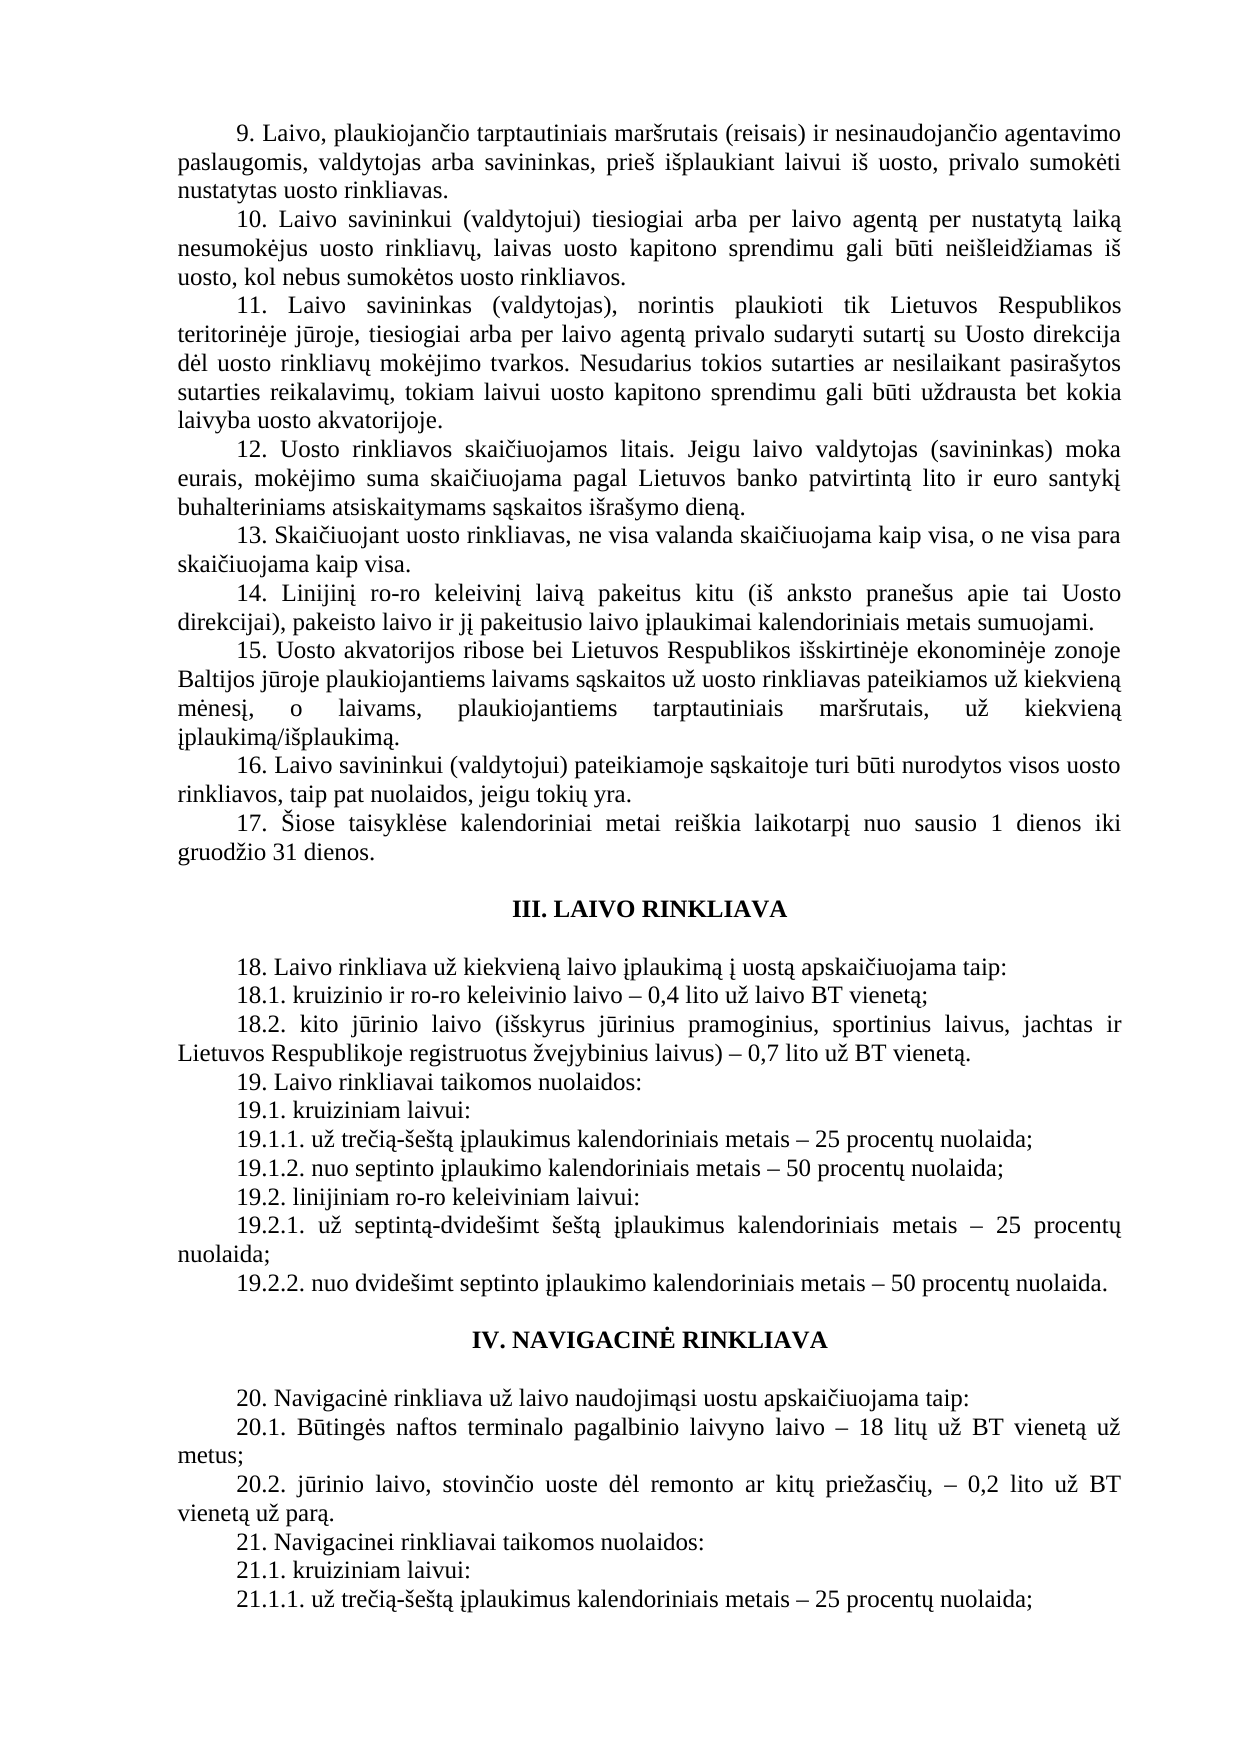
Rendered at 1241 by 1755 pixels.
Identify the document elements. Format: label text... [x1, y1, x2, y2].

text 19. Laivo rinkliavai taikomos nuolaidos: [177, 1067, 1122, 1096]
text 10. Laivo savininkui (valdytojui) tiesiogiai arba per laivo agentą per nustatytą laiką nesumokėjus uosto rinkliavų, laivas uosto kapitono sprendimu gali būti neišleidžiamas iš uosto, kol nebus sumokėtos uosto rinkliavos. [177, 204, 1122, 291]
text 18.2. kito jūrinio laivo (išskyrus jūrinius pramoginius, sportinius laivus, jachtas ir Lietuvos Respublikoje registruotus žvejybinius laivus) – 0,7 lito už BT vienetą. [177, 1009, 1122, 1067]
text 21.1.1. už trečią-šeštą įplaukimus kalendoriniais metais – 25 procentų nuolaida; [177, 1584, 1122, 1613]
text 19.1. kruiziniam laivui: [177, 1096, 1122, 1124]
text 16. Laivo savininkui (valdytojui) pateikiamoje sąskaitoje turi būti nurodytos visos uosto rinkliavos, taip pat nuolaidos, jeigu tokių yra. [177, 751, 1122, 808]
text III. LAIVO RINKLIAVA [177, 894, 1122, 923]
text 18. Laivo rinkliava už kiekvieną laivo įplaukimą į uostą apskaičiuojama taip: [177, 952, 1122, 981]
text 19.1.1. už trečią-šeštą įplaukimus kalendoriniais metais – 25 procentų nuolaida; [177, 1124, 1122, 1153]
text 19.2.1. už septintą-dvidešimt šeštą įplaukimus kalendoriniais metais – 25 procentų nuolaida; [177, 1211, 1122, 1268]
text 19.1.2. nuo septinto įplaukimo kalendoriniais metais – 50 procentų nuolaida; [177, 1153, 1122, 1182]
text 12. Uosto rinkliavos skaičiuojamos litais. Jeigu laivo valdytojas (savininkas) moka eurais, mokėjimo suma skaičiuojama pagal Lietuvos banko patvirtintą lito ir euro santykį buhalteriniams atsiskaitymams sąskaitos išrašymo dieną. [177, 434, 1122, 521]
text 13. Skaičiuojant uosto rinkliavas, ne visa valanda skaičiuojama kaip visa, o ne visa para skaičiuojama kaip visa. [177, 521, 1122, 578]
text 19.2.2. nuo dvidešimt septinto įplaukimo kalendoriniais metais – 50 procentų nuolaida. [177, 1268, 1122, 1297]
text 19.2. linijiniam ro-ro keleiviniam laivui: [177, 1182, 1122, 1211]
text 11. Laivo savininkas (valdytojas), norintis plaukioti tik Lietuvos Respublikos teritorinėje jūroje, tiesiogiai arba per laivo agentą privalo sudaryti sutartį su Uosto direkcija dėl uosto rinkliavų mokėjimo tvarkos. Nesudarius tokios sutarties ar nesilaikant pasirašytos sutarties reikalavimų, tokiam laivui uosto kapitono sprendimu gali būti uždrausta bet kokia laivyba uosto akvatorijoje. [177, 291, 1122, 434]
text 20.2. jūrinio laivo, stovinčio uoste dėl remonto ar kitų priežasčių, – 0,2 lito už BT vienetą už parą. [177, 1469, 1122, 1527]
text 20.1. Būtingės naftos terminalo pagalbinio laivyno laivo – 18 litų už BT vienetą už metus; [177, 1412, 1122, 1469]
text 21.1. kruiziniam laivui: [177, 1556, 1122, 1584]
text 21. Navigacinei rinkliavai taikomos nuolaidos: [177, 1527, 1122, 1556]
text 18.1. kruizinio ir ro-ro keleivinio laivo – 0,4 lito už laivo BT vienetą; [177, 981, 1122, 1009]
text IV. NAVIGACINĖ RINKLIAVA [177, 1326, 1122, 1354]
text 17. Šiose taisyklėse kalendoriniai metai reiškia laikotarpį nuo sausio 1 dienos iki gruodžio 31 dienos. [177, 808, 1122, 866]
text 9. Laivo, plaukiojančio tarptautiniais maršrutais (reisais) ir nesinaudojančio agentavimo paslaugomis, valdytojas arba savininkas, prieš išplaukiant laivui iš uosto, privalo sumokėti nustatytas uosto rinkliavas. [177, 118, 1122, 204]
text 15. Uosto akvatorijos ribose bei Lietuvos Respublikos išskirtinėje ekonominėje zonoje Baltijos jūroje plaukiojantiems laivams sąskaitos už uosto rinkliavas pateikiamos už kiekvieną mėnesį, o laivams, plaukiojantiems tarptautiniais maršrutais, už kiekvieną įplaukimą/išplaukimą. [177, 636, 1122, 751]
text 14. Linijinį ro-ro keleivinį laivą pakeitus kitu (iš anksto pranešus apie tai Uosto direkcijai), pakeisto laivo ir jį pakeitusio laivo įplaukimai kalendoriniais metais sumuojami. [177, 578, 1122, 636]
text 20. Navigacinė rinkliava už laivo naudojimąsi uostu apskaičiuojama taip: [177, 1383, 1122, 1412]
